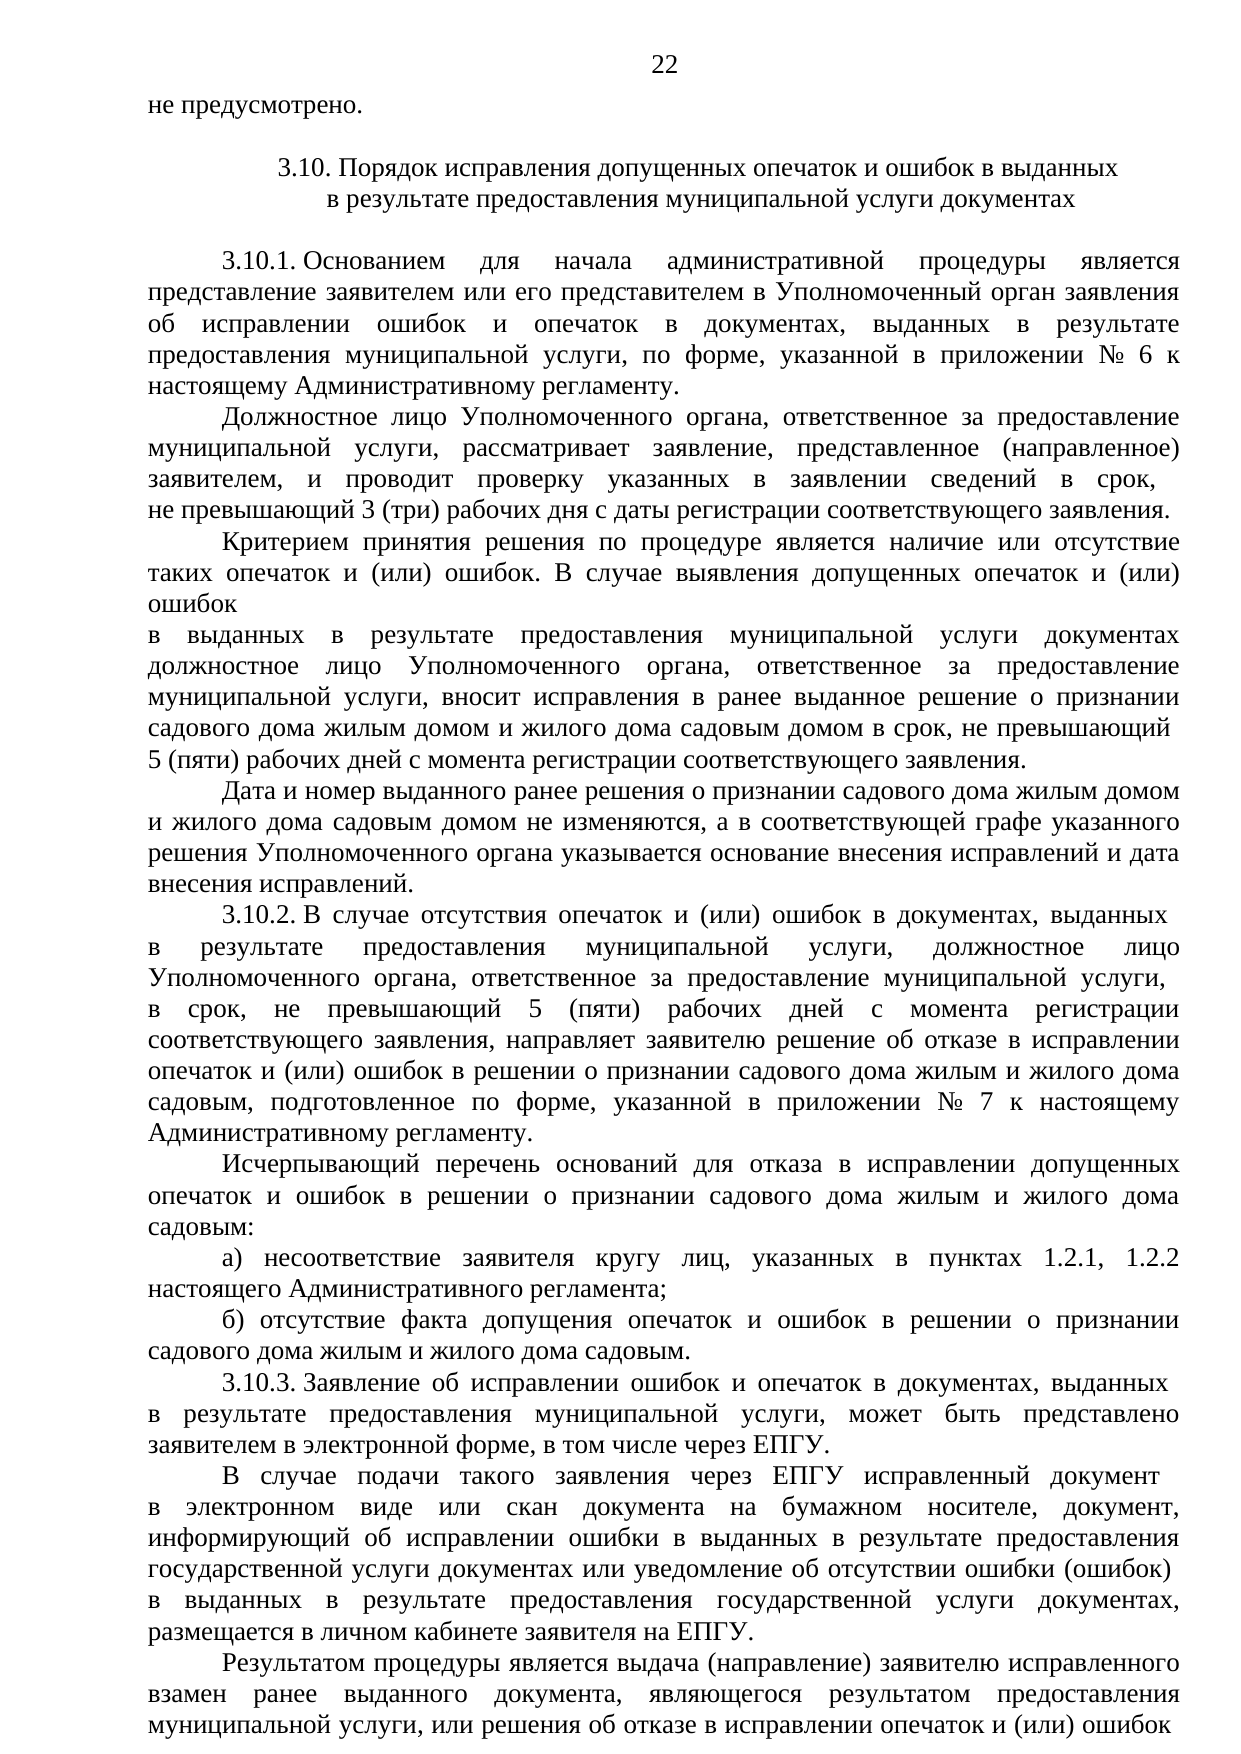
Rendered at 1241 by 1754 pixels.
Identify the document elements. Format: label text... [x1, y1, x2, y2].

text Результатом процедуры является выдача (направление) заявителю исправленного взамен ранее выданного документа, являющегося результатом предоставления муниципальной услуги, или решения об отказе в исправлении опечаток и (или) ошибок [148, 1646, 1181, 1739]
text Дата и номер выданного ранее решения о признании садового дома жилым домом и жилого дома садовым домом не изменяются, а в соответствующей графе указанного решения Уполномоченного органа указывается основание внесения исправлений и дата внесения исправлений. [148, 774, 1181, 898]
text Должностное лицо Уполномоченного органа, ответственное за предоставление муниципальной услуги, рассматривает заявление, представленное (направленное) заявителем, и проводит проверку указанных в заявлении сведений в срок, не превышающий 3 (три) рабочих дня с даты регистрации соответствующего заявления. [148, 400, 1181, 525]
text 3.10.3. Заявление об исправлении ошибок и опечаток в документах, выданных в результате предоставления муниципальной услуги, может быть представлено заявителем в электронной форме, в том числе через ЕПГУ. [148, 1366, 1181, 1459]
text 3.10. Порядок исправления допущенных опечаток и ошибок в выданных [148, 151, 1181, 182]
text 3.10.1. Основанием для начала административной процедуры является представление заявителем или его представителем в Уполномоченный орган заявления об исправлении ошибок и опечаток в документах, выданных в результате предоставления муниципальной услуги, по форме, указанной в приложении № 6 к настоящему Административному регламенту. [148, 244, 1181, 400]
text 3.10.2. В случае отсутствия опечаток и (или) ошибок в документах, выданных в результате предоставления муниципальной услуги, должностное лицо Уполномоченного органа, ответственное за предоставление муниципальной услуги, в срок, не превышающий 5 (пяти) рабочих дней с момента регистрации соответствующего заявления, направляет заявителю решение об отказе в исправлении опечаток и (или) ошибок в решении о признании садового дома жилым и жилого дома садовым, подготовленное по форме, указанной в приложении № 7 к настоящему Административному регламенту. [148, 898, 1181, 1148]
text б) отсутствие факта допущения опечаток и ошибок в решении о признании садового дома жилым и жилого дома садовым. [148, 1303, 1181, 1366]
text а) несоответствие заявителя кругу лиц, указанных в пунктах 1.2.1, 1.2.2 настоящего Административного регламента; [148, 1241, 1181, 1303]
text Исчерпывающий перечень оснований для отказа в исправлении допущенных опечаток и ошибок в решении о признании садового дома жилым и жилого дома садовым: [148, 1148, 1181, 1241]
text Критерием принятия решения по процедуре является наличие или отсутствие таких опечаток и (или) ошибок. В случае выявления допущенных опечаток и (или) ошибок в выданных в результате предоставления муниципальной услуги документах должностное лицо Уполномоченного органа, ответственное за предоставление муниципальной услуги, вносит исправления в ранее выданное решение о признании садового дома жилым домом и жилого дома садовым домом в срок, не превышающий 5 (пяти) рабочих дней с момента регистрации соответствующего заявления. [148, 525, 1181, 774]
text В случае подачи такого заявления через ЕПГУ исправленный документ в электронном виде или скан документа на бумажном носителе, документ, информирующий об исправлении ошибки в выданных в результате предоставления государственной услуги документах или уведомление об отсутствии ошибки (ошибок) в выданных в результате предоставления государственной услуги документах, размещается в личном кабинете заявителя на ЕПГУ. [148, 1459, 1181, 1646]
text в результате предоставления муниципальной услуги документах [148, 182, 1181, 213]
text не предусмотрено. [148, 89, 1181, 120]
